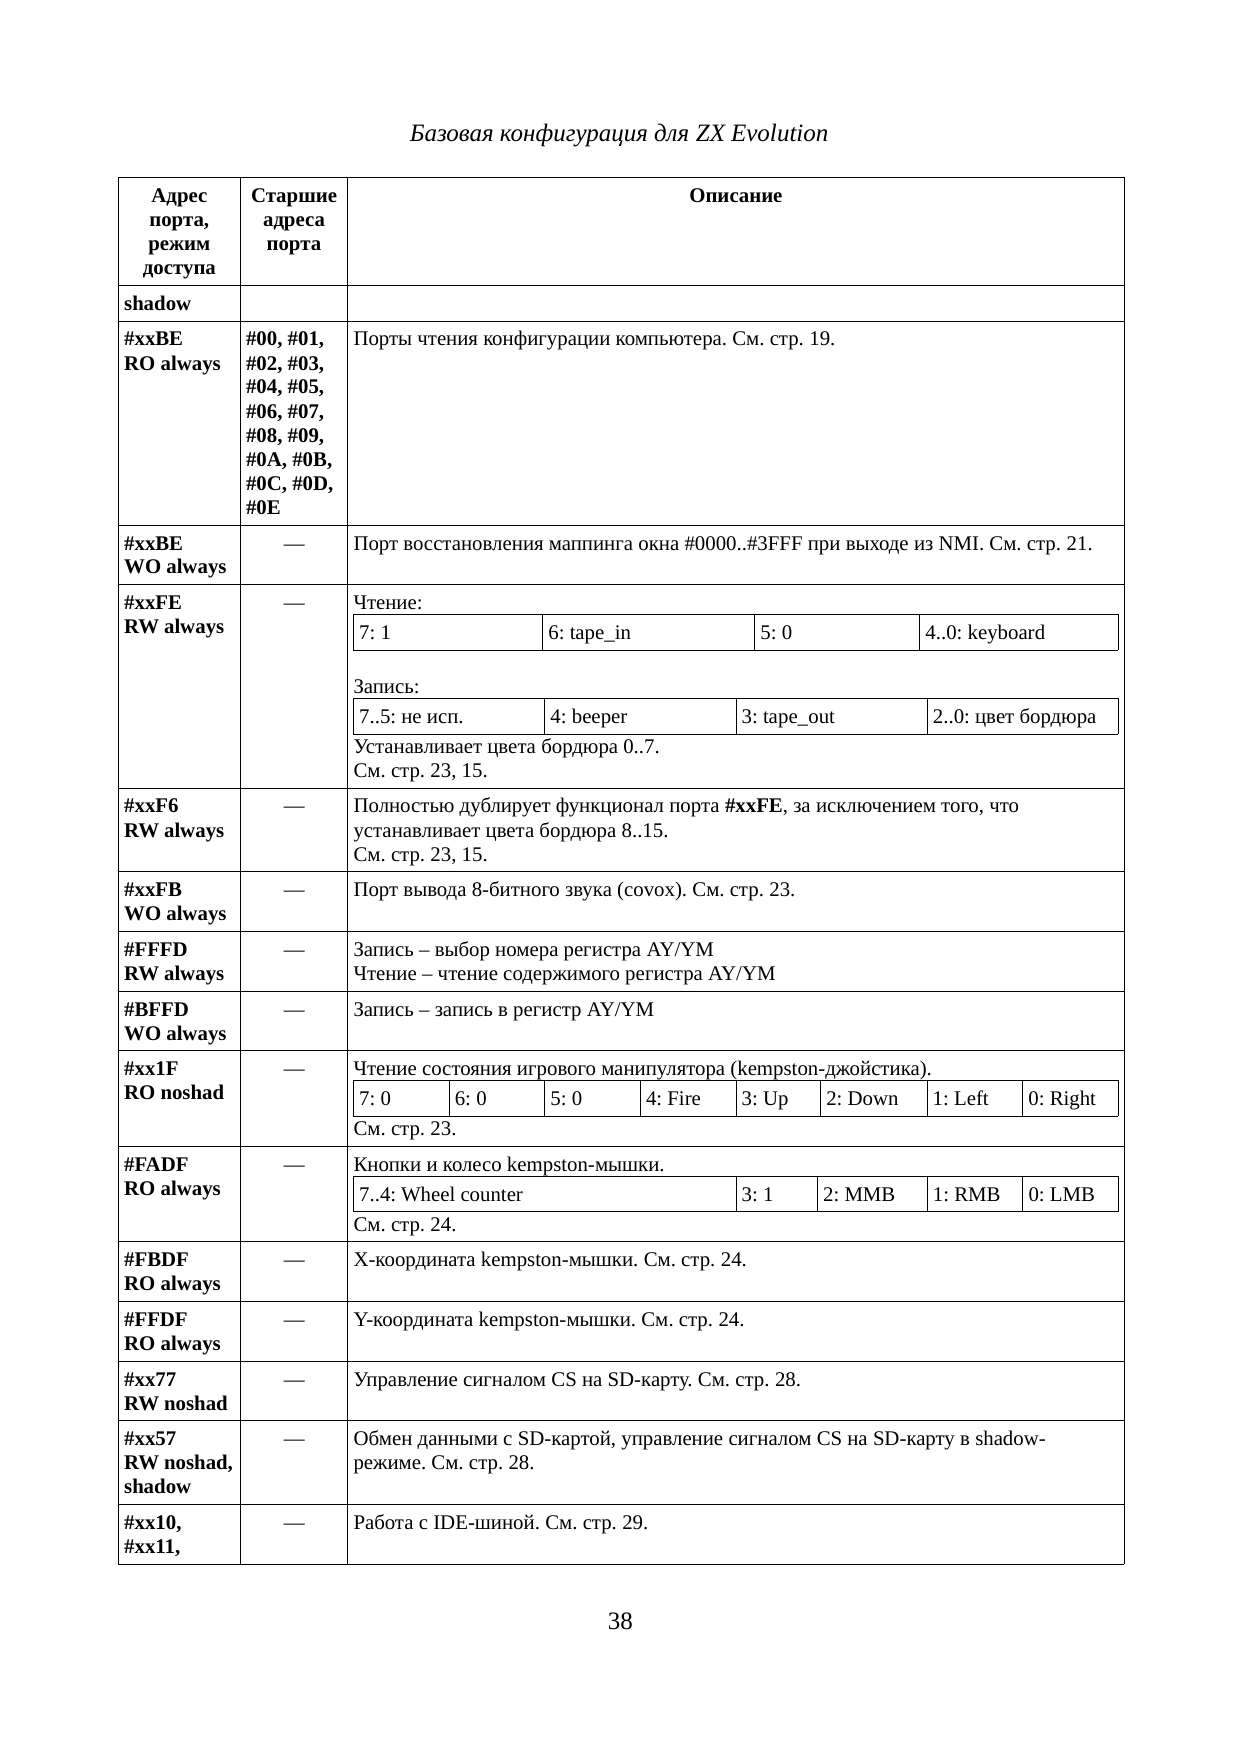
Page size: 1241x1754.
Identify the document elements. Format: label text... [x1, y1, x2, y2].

table_cell Обмен данными с SD-картой, управление сигналом CS на SD-карту в shadow-режиме. См. стр. 28. [348, 1421, 1124, 1504]
table_header 5: 0 [545, 1081, 640, 1116]
table_cell ― [241, 1362, 347, 1420]
table_cell Порт вывода 8-битного звука (covox). См. стр. 23. [348, 872, 1124, 931]
table_cell #FFFD RW always [119, 932, 240, 991]
table_header 6: tape_in [543, 615, 754, 650]
table_cell #BFFD WO always [119, 992, 240, 1050]
table_cell X-координата kempston-мышки. См. стр. 24. [348, 1242, 1124, 1301]
table_cell #xx1F RO noshad [119, 1051, 240, 1146]
table_header 4: beeper [545, 699, 736, 734]
table_header 4..0: keyboard [920, 615, 1118, 650]
table_cell Управление сигналом CS на SD-карту. См. стр. 28. [348, 1362, 1124, 1420]
table_cell ― [241, 1505, 347, 1564]
table_header 6: 0 [450, 1081, 544, 1116]
table_cell ― [241, 872, 347, 931]
table_cell [241, 286, 347, 321]
table_cell ― [241, 1147, 347, 1241]
table_header Описание [348, 178, 1124, 285]
table_cell Кнопки и колесо kempston-мышки. См. стр. 24. [348, 1147, 1124, 1241]
table_cell ― [241, 526, 347, 584]
table_header 2..0: цвет бордюра [928, 699, 1118, 734]
table_cell ― [241, 1242, 347, 1301]
table_cell Y-координата kempston-мышки. См. стр. 24. [348, 1302, 1124, 1361]
table_header 5: 0 [755, 615, 919, 650]
table_cell #xxF6 RW always [119, 789, 240, 871]
table_header 0: Right [1023, 1081, 1118, 1116]
table_cell #FADF RO always [119, 1147, 240, 1241]
table_cell ― [241, 1421, 347, 1504]
table_header 1: Left [928, 1081, 1022, 1116]
table_cell shadow [119, 286, 240, 321]
table_header 3: Up [737, 1081, 820, 1116]
table_header 3: 1 [737, 1177, 817, 1211]
table_cell #xxFB WO always [119, 872, 240, 931]
table_cell #xx57 RW noshad, shadow [119, 1421, 240, 1504]
table_cell Полностью дублирует функционал порта #xxFE, за исключением того, что устанавливает цвета бордюра 8..15. См. стр. 23, 15. [348, 789, 1124, 871]
table_cell ― [241, 1051, 347, 1146]
table_cell Запись – запись в регистр AY/YM [348, 992, 1124, 1050]
table_header 7: 1 [354, 615, 542, 650]
table_header 4: Fire [641, 1081, 736, 1116]
table_cell ― [241, 932, 347, 991]
table_header 3: tape_out [737, 699, 927, 734]
table_header Старшие адреса порта [241, 178, 347, 285]
table_header Адрес порта, режим доступа [119, 178, 240, 285]
table_cell ― [241, 992, 347, 1050]
table_cell Запись – выбор номера регистра AY/YM Чтение – чтение содержимого регистра AY/YM [348, 932, 1124, 991]
table_cell ― [241, 1302, 347, 1361]
table_cell ― [241, 585, 347, 788]
table_cell #xxFE RW always [119, 585, 240, 788]
table_header 7..4: Wheel counter [354, 1177, 736, 1211]
table_cell #FFDF RO always [119, 1302, 240, 1361]
table_cell #xx10, #xx11, [119, 1505, 240, 1564]
table_cell Чтение состояния игрового манипулятора (kempston-джойстика). См. стр. 23. [348, 1051, 1124, 1146]
table_cell ― [241, 789, 347, 871]
table_header 7: 0 [354, 1081, 449, 1116]
table_header 7..5: не исп. [354, 699, 544, 734]
table_cell Порт восстановления маппинга окна #0000..#3FFF при выходе из NMI. См. стр. 21. [348, 526, 1124, 584]
table_header 2: MMB [818, 1177, 927, 1211]
table_cell #xxBE WO always [119, 526, 240, 584]
table_cell Чтение: Запись: Устанавливает цвета бордюра 0..7. См. стр. 23, 15. [348, 585, 1124, 788]
table_cell #00, #01, #02, #03, #04, #05, #06, #07, #08, #09, #0A, #0B, #0C, #0D, #0E [241, 322, 347, 524]
table_cell #xx77 RW noshad [119, 1362, 240, 1420]
table_cell #FBDF RO always [119, 1242, 240, 1301]
table_header 1: RMB [928, 1177, 1022, 1211]
table_cell #xxBE RO always [119, 322, 240, 524]
table_header 0: LMB [1023, 1177, 1118, 1211]
table_cell Работа с IDE-шиной. См. стр. 29. [348, 1505, 1124, 1564]
table_cell [348, 286, 1124, 321]
table_cell Порты чтения конфигурации компьютера. См. стр. 19. [348, 322, 1124, 524]
table_header 2: Down [821, 1081, 927, 1116]
